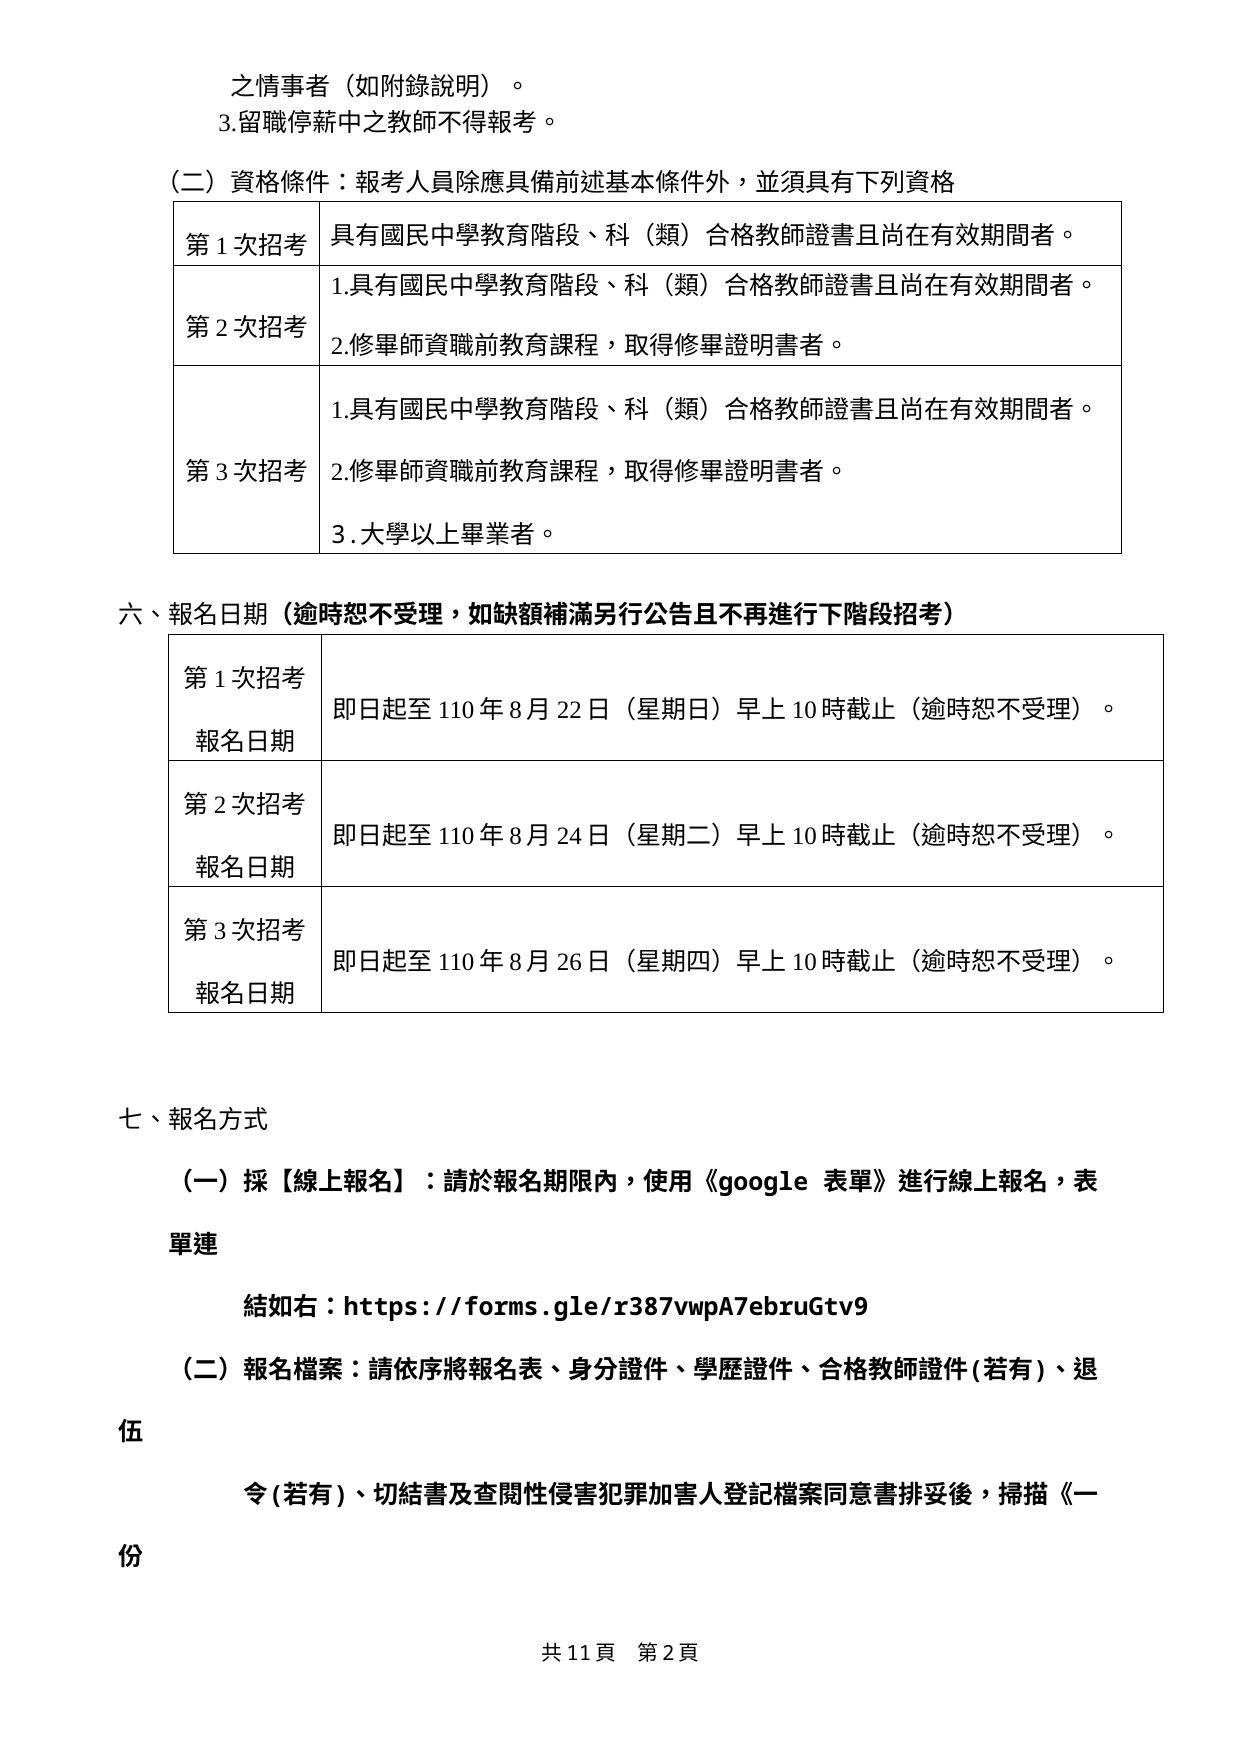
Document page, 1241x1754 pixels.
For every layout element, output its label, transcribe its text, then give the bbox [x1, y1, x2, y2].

table_cell 第3次招考 報名日期 [169, 887, 321, 1012]
text （二）資格條件：報考人員除應具備前述基本條件外，並須具有下列資格 [156, 139, 1122, 201]
text 3.留職停薪中之教師不得報考。 [218, 102, 1122, 139]
text （二）報名檔案：請依序將報名表、身分證件、學歷證件、合格教師證件(若有)、退伍 [118, 1326, 1122, 1451]
text 七、報名方式 （一）採【線上報名】：請於報名期限內，使用《google 表單》進行線上報名，表單連 [118, 1076, 1122, 1263]
table_cell 1.具有國民中學教育階段、科（類）合格教師證書且尚在有效期間者。 2.修畢師資職前教育課程，取得修畢證明書者。 [320, 266, 1121, 364]
table_cell 第3次招考 [174, 366, 319, 553]
table_header 第1次招考 [174, 202, 319, 265]
text 之情事者（如附錄說明）。 [218, 66, 1122, 102]
text 結如右：https://forms.gle/r387vwpA7ebruGtv9 [118, 1263, 1122, 1326]
table_header 第1次招考 報名日期 [169, 635, 321, 760]
table_cell 即日起至110年8月26日（星期四）早上10時截止（逾時恕不受理）。 [322, 887, 1163, 1012]
table_cell 第2次招考 報名日期 [169, 761, 321, 886]
text 六、報名日期（逾時恕不受理，如缺額補滿另行公告且不再進行下階段招考） [118, 571, 1122, 634]
table_cell 1.具有國民中學教育階段、科（類）合格教師證書且尚在有效期間者。 2.修畢師資職前教育課程，取得修畢證明書者。 3.大學以上畢業者。 [320, 366, 1121, 553]
text 令(若有)、切結書及查閱性侵害犯罪加害人登記檔案同意書排妥後，掃描《一份 [118, 1451, 1122, 1576]
table_cell 第2次招考 [174, 266, 319, 364]
table_header 即日起至110年8月22日（星期日）早上10時截止（逾時恕不受理）。 [322, 635, 1163, 760]
table_header 具有國民中學教育階段、科（類）合格教師證書且尚在有效期間者。 [320, 202, 1121, 265]
table_cell 即日起至110年8月24日（星期二）早上10時截止（逾時恕不受理）。 [322, 761, 1163, 886]
